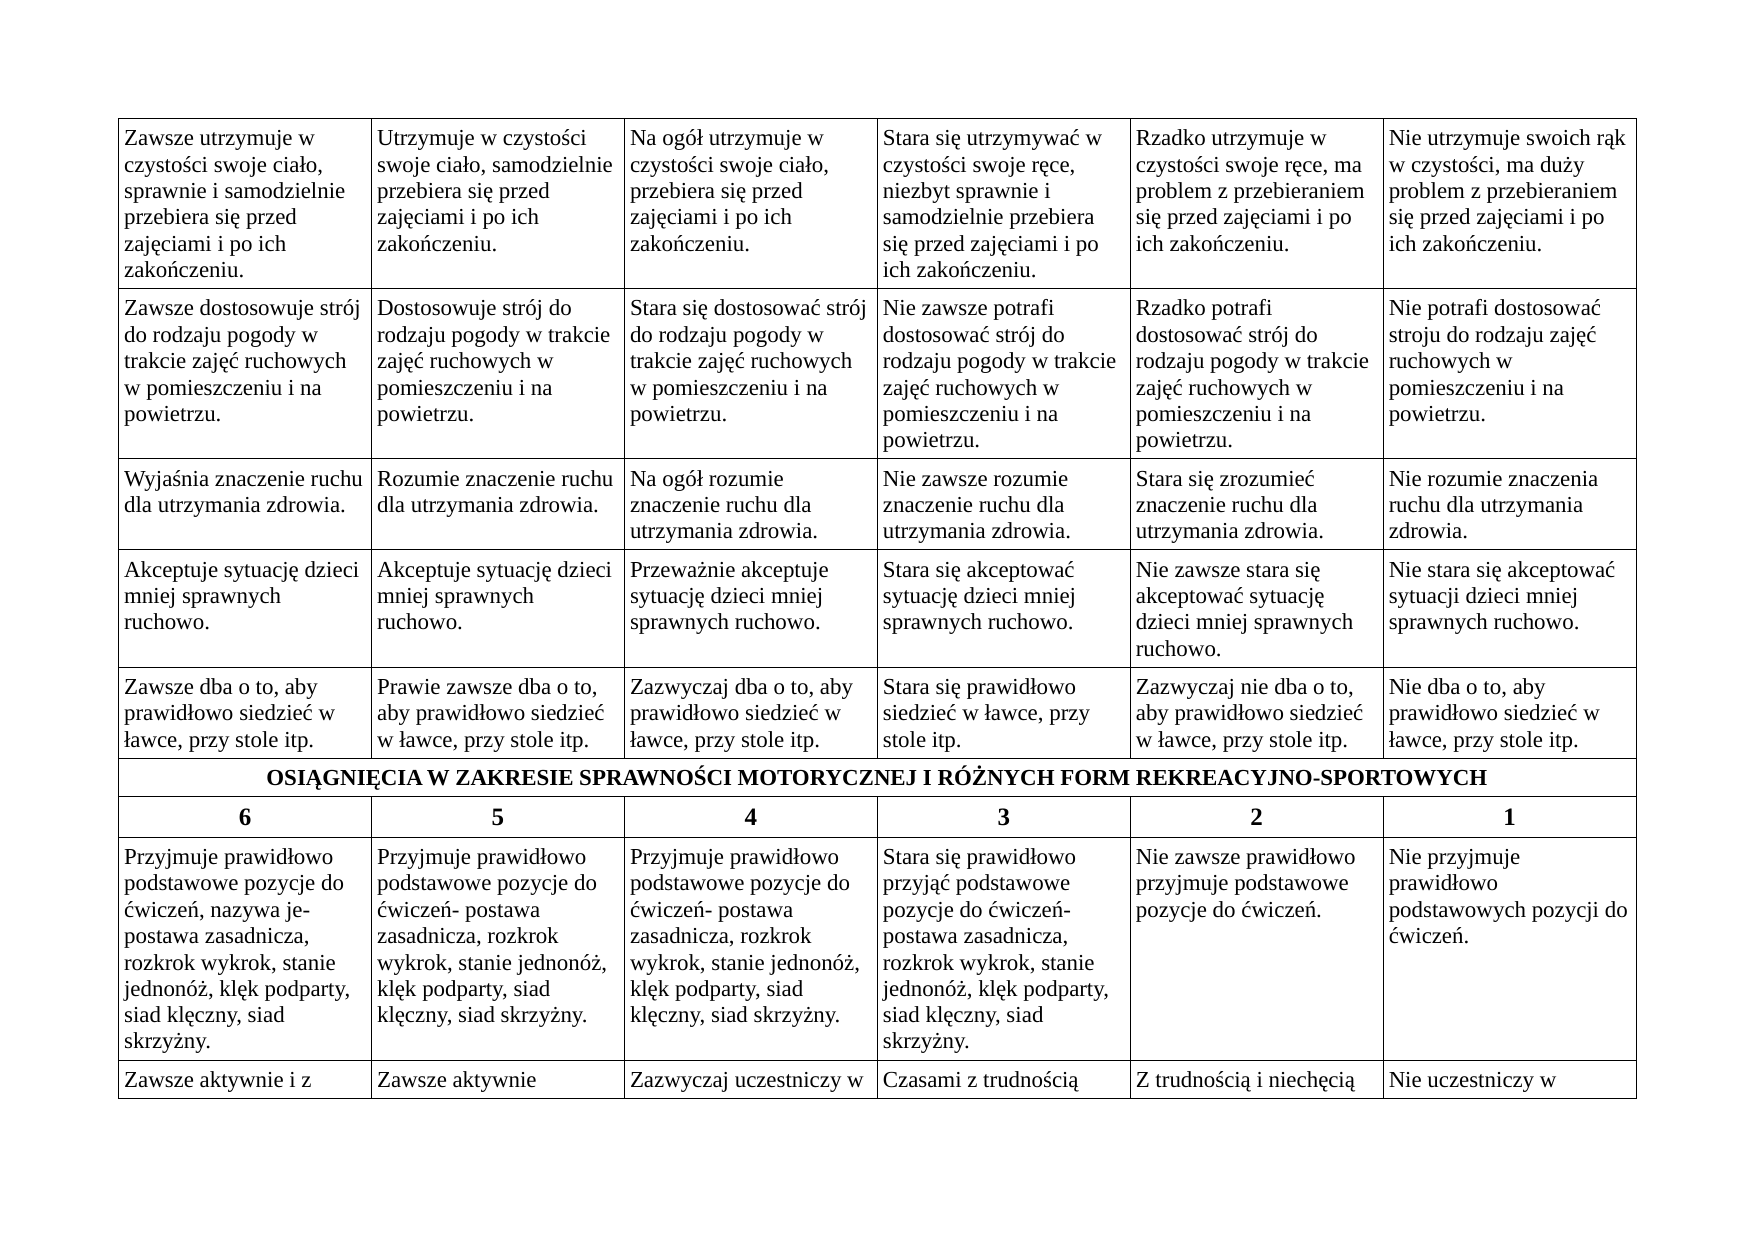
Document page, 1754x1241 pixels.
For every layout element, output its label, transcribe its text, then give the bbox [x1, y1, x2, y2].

table_cell Nie dba o to, aby prawidłowo siedzieć w ławce, przy stole itp. [1384, 668, 1636, 758]
table_cell Nie stara się akceptować sytuacji dzieci mniej sprawnych ruchowo. [1384, 550, 1636, 667]
table_cell Zawsze aktywnie i z [119, 1061, 371, 1098]
table_cell Zawsze utrzymuje w czystości swoje ciało, sprawnie i samodzielnie przebiera się przed zajęciami i po ich zakończeniu. [119, 119, 371, 288]
table_cell Wyjaśnia znaczenie ruchu dla utrzymania zdrowia. [119, 459, 371, 549]
table_cell Zawsze dba o to, aby prawidłowo siedzieć w ławce, przy stole itp. [119, 668, 371, 758]
table_cell Nie rozumie znaczenia ruchu dla utrzymania zdrowia. [1384, 459, 1636, 549]
table_cell Dostosowuje strój do rodzaju pogody w trakcie zajęć ruchowych w pomieszczeniu i na powietrzu. [372, 289, 624, 458]
table_cell 3 [878, 797, 1130, 837]
table_cell 5 [372, 797, 624, 837]
table_cell Przeważnie akceptuje sytuację dzieci mniej sprawnych ruchowo. [625, 550, 877, 667]
table_cell Zazwyczaj uczestniczy w [625, 1061, 877, 1098]
table_cell Rozumie znaczenie ruchu dla utrzymania zdrowia. [372, 459, 624, 549]
table_cell Zazwyczaj nie dba o to, aby prawidłowo siedzieć w ławce, przy stole itp. [1131, 668, 1383, 758]
table_cell Przyjmuje prawidłowo podstawowe pozycje do ćwiczeń, nazywa je- postawa zasadnicza, rozkrok wykrok, stanie jednonóż, klęk podparty, siad klęczny, siad skrzyżny. [119, 838, 371, 1060]
table_cell Nie przyjmuje prawidłowo podstawowych pozycji do ćwiczeń. [1384, 838, 1636, 1060]
table_cell Nie potrafi dostosować stroju do rodzaju zajęć ruchowych w pomieszczeniu i na powietrzu. [1384, 289, 1636, 458]
table_cell Przyjmuje prawidłowo podstawowe pozycje do ćwiczeń- postawa zasadnicza, rozkrok wykrok, stanie jednonóż, klęk podparty, siad klęczny, siad skrzyżny. [372, 838, 624, 1060]
table_cell Prawie zawsze dba o to, aby prawidłowo siedzieć w ławce, przy stole itp. [372, 668, 624, 758]
table_cell Nie zawsze rozumie znaczenie ruchu dla utrzymania zdrowia. [878, 459, 1130, 549]
table_cell Czasami z trudnością [878, 1061, 1130, 1098]
table_cell Zazwyczaj dba o to, aby prawidłowo siedzieć w ławce, przy stole itp. [625, 668, 877, 758]
table_cell Stara się prawidłowo przyjąć podstawowe pozycje do ćwiczeń- postawa zasadnicza, rozkrok wykrok, stanie jednonóż, klęk podparty, siad klęczny, siad skrzyżny. [878, 838, 1130, 1060]
table_cell Akceptuje sytuację dzieci mniej sprawnych ruchowo. [119, 550, 371, 667]
table_cell Stara się utrzymywać w czystości swoje ręce, niezbyt sprawnie i samodzielnie przebiera się przed zajęciami i po ich zakończeniu. [878, 119, 1130, 288]
table_cell Zawsze aktywnie [372, 1061, 624, 1098]
table_cell Akceptuje sytuację dzieci mniej sprawnych ruchowo. [372, 550, 624, 667]
table_cell 1 [1384, 797, 1636, 837]
table_cell Na ogół rozumie znaczenie ruchu dla utrzymania zdrowia. [625, 459, 877, 549]
table_cell Stara się prawidłowo siedzieć w ławce, przy stole itp. [878, 668, 1130, 758]
table_cell Nie zawsze prawidłowo przyjmuje podstawowe pozycje do ćwiczeń. [1131, 838, 1383, 1060]
table_cell Rzadko utrzymuje w czystości swoje ręce, ma problem z przebieraniem się przed zajęciami i po ich zakończeniu. [1131, 119, 1383, 288]
table_cell Nie uczestniczy w [1384, 1061, 1636, 1098]
table_cell Nie zawsze potrafi dostosować strój do rodzaju pogody w trakcie zajęć ruchowych w pomieszczeniu i na powietrzu. [878, 289, 1130, 458]
table_cell Stara się dostosować strój do rodzaju pogody w trakcie zajęć ruchowych w pomieszczeniu i na powietrzu. [625, 289, 877, 458]
table_cell Zawsze dostosowuje strój do rodzaju pogody w trakcie zajęć ruchowych w pomieszczeniu i na powietrzu. [119, 289, 371, 458]
table_cell Nie zawsze stara się akceptować sytuację dzieci mniej sprawnych ruchowo. [1131, 550, 1383, 667]
table_cell Stara się akceptować sytuację dzieci mniej sprawnych ruchowo. [878, 550, 1130, 667]
table_cell 4 [625, 797, 877, 837]
table_cell Przyjmuje prawidłowo podstawowe pozycje do ćwiczeń- postawa zasadnicza, rozkrok wykrok, stanie jednonóż, klęk podparty, siad klęczny, siad skrzyżny. [625, 838, 877, 1060]
table_cell Stara się zrozumieć znaczenie ruchu dla utrzymania zdrowia. [1131, 459, 1383, 549]
table_cell Z trudnością i niechęcią [1131, 1061, 1383, 1098]
table_cell OSIĄGNIĘCIA W ZAKRESIE SPRAWNOŚCI MOTORYCZNEJ I RÓŻNYCH FORM REKREACYJNO-SPORTOWYCH [119, 759, 1636, 796]
table_cell Na ogół utrzymuje w czystości swoje ciało, przebiera się przed zajęciami i po ich zakończeniu. [625, 119, 877, 288]
table_cell Nie utrzymuje swoich rąk w czystości, ma duży problem z przebieraniem się przed zajęciami i po ich zakończeniu. [1384, 119, 1636, 288]
table_cell Utrzymuje w czystości swoje ciało, samodzielnie przebiera się przed zajęciami i po ich zakończeniu. [372, 119, 624, 288]
table_cell 2 [1131, 797, 1383, 837]
table_cell Rzadko potrafi dostosować strój do rodzaju pogody w trakcie zajęć ruchowych w pomieszczeniu i na powietrzu. [1131, 289, 1383, 458]
table_cell 6 [119, 797, 371, 837]
